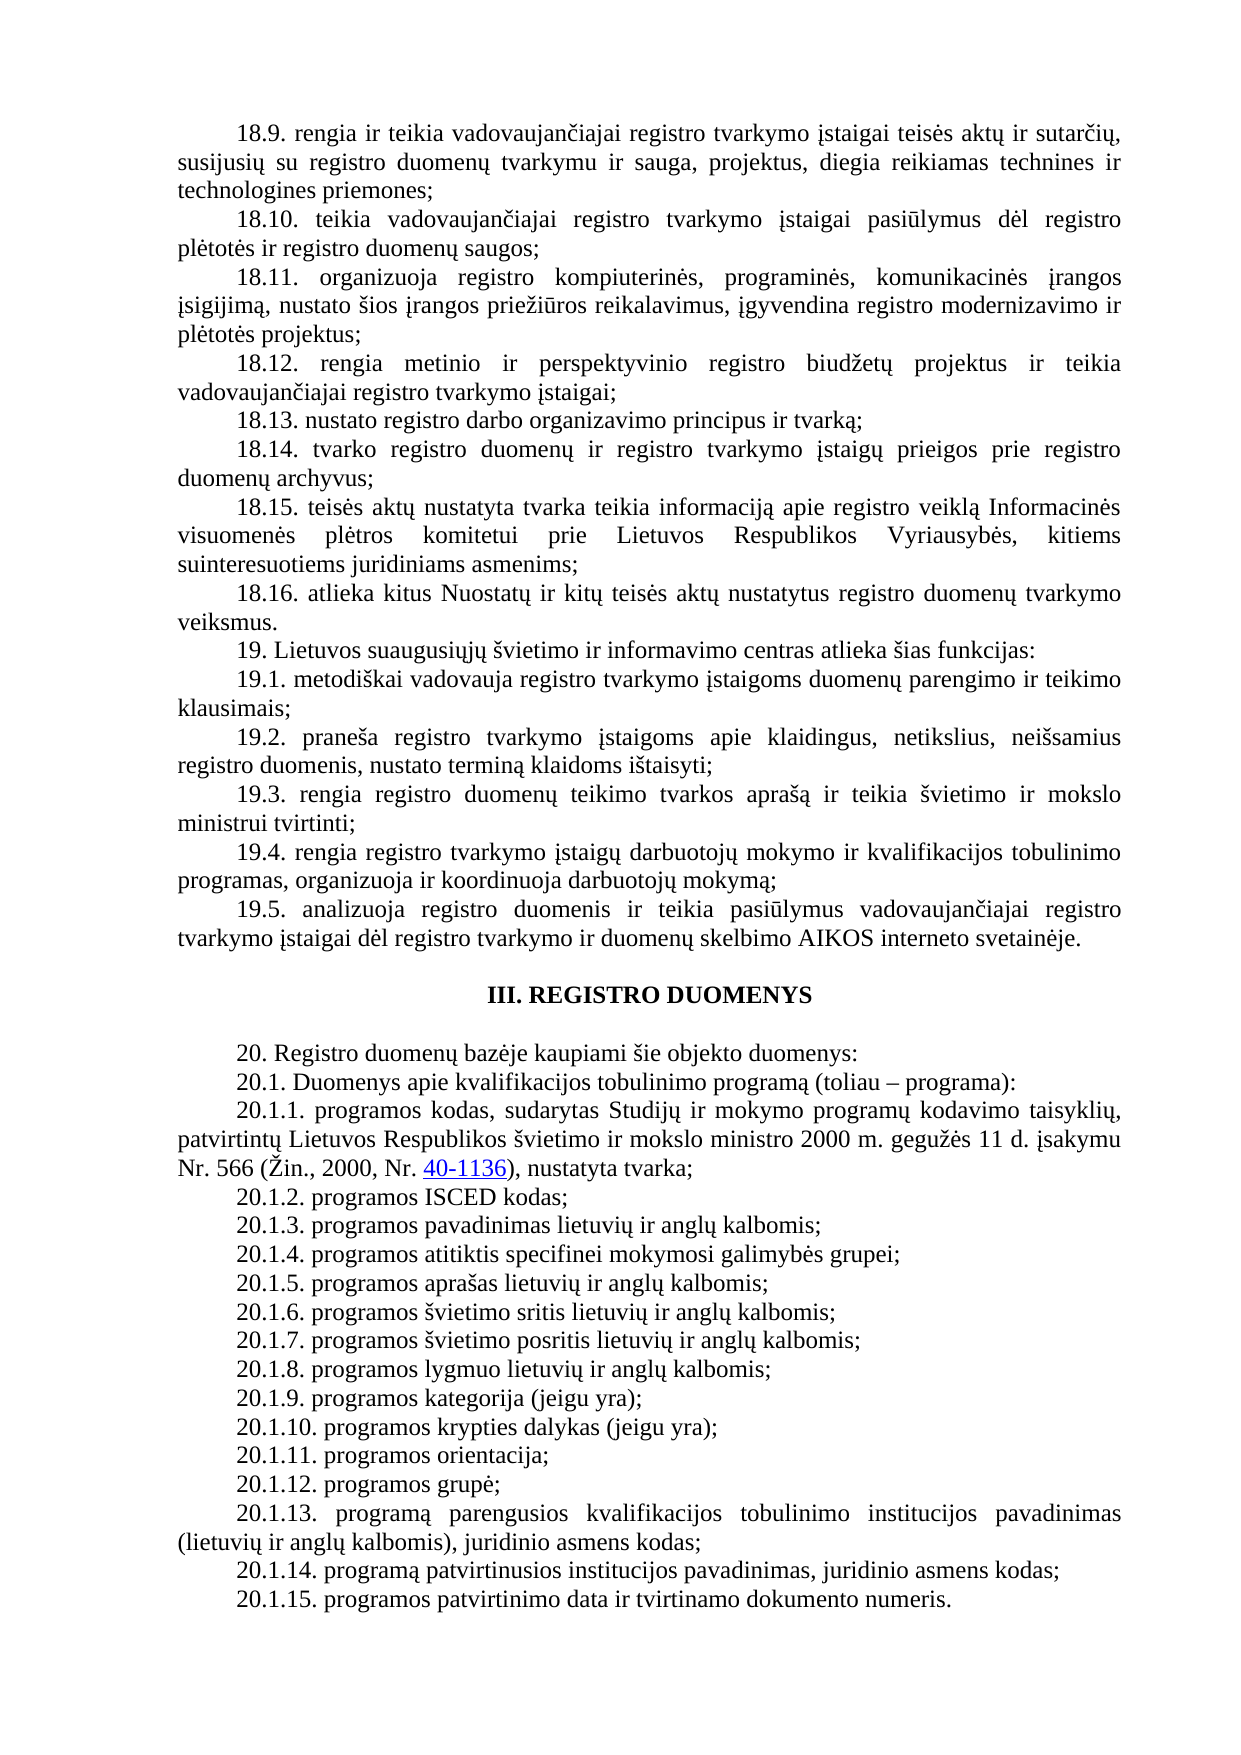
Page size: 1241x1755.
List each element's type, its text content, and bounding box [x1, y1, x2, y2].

text 19.5. analizuoja registro duomenis ir teikia pasiūlymus vadovaujančiajai registro tvarkymo įstaigai dėl registro tvarkymo ir duomenų skelbimo AIKOS interneto svetainėje. [177, 894, 1122, 952]
text 20.1.9. programos kategorija (jeigu yra); [177, 1383, 1122, 1412]
text III. REGISTRO DUOMENYS [177, 981, 1122, 1009]
text 20.1.10. programos krypties dalykas (jeigu yra); [177, 1412, 1122, 1441]
text 18.15. teisės aktų nustatyta tvarka teikia informaciją apie registro veiklą Informacinės visuomenės plėtros komitetui prie Lietuvos Respublikos Vyriausybės, kitiems suinteresuotiems juridiniams asmenims; [177, 492, 1122, 578]
text 19.4. rengia registro tvarkymo įstaigų darbuotojų mokymo ir kvalifikacijos tobulinimo programas, organizuoja ir koordinuoja darbuotojų mokymą; [177, 837, 1122, 894]
text 20.1.11. programos orientacija; [177, 1441, 1122, 1469]
text 20.1.14. programą patvirtinusios institucijos pavadinimas, juridinio asmens kodas; [177, 1556, 1122, 1584]
text 20.1.15. programos patvirtinimo data ir tvirtinamo dokumento numeris. [177, 1584, 1122, 1613]
text 20.1.1. programos kodas, sudarytas Studijų ir mokymo programų kodavimo taisyklių, patvirtintų Lietuvos Respublikos švietimo ir mokslo ministro 2000 m. gegužės 11 d. įsakymu Nr. 566 (Žin., 2000, Nr. 40-1136), nustatyta tvarka; [177, 1096, 1122, 1182]
text 20.1.6. programos švietimo sritis lietuvių ir anglų kalbomis; [177, 1297, 1122, 1326]
text 18.16. atlieka kitus Nuostatų ir kitų teisės aktų nustatytus registro duomenų tvarkymo veiksmus. [177, 578, 1122, 636]
text 20.1.7. programos švietimo posritis lietuvių ir anglų kalbomis; [177, 1326, 1122, 1354]
text 19.1. metodiškai vadovauja registro tvarkymo įstaigoms duomenų parengimo ir teikimo klausimais; [177, 664, 1122, 722]
text 19. Lietuvos suaugusiųjų švietimo ir informavimo centras atlieka šias funkcijas: [177, 636, 1122, 664]
text 18.10. teikia vadovaujančiajai registro tvarkymo įstaigai pasiūlymus dėl registro plėtotės ir registro duomenų saugos; [177, 204, 1122, 262]
text 19.3. rengia registro duomenų teikimo tvarkos aprašą ir teikia švietimo ir mokslo ministrui tvirtinti; [177, 779, 1122, 837]
text 18.9. rengia ir teikia vadovaujančiajai registro tvarkymo įstaigai teisės aktų ir sutarčių, susijusių su registro duomenų tvarkymu ir sauga, projektus, diegia reikiamas technines ir technologines priemones; [177, 118, 1122, 204]
text 18.14. tvarko registro duomenų ir registro tvarkymo įstaigų prieigos prie registro duomenų archyvus; [177, 434, 1122, 492]
text 20. Registro duomenų bazėje kaupiami šie objekto duomenys: [177, 1038, 1122, 1067]
text 18.11. organizuoja registro kompiuterinės, programinės, komunikacinės įrangos įsigijimą, nustato šios įrangos priežiūros reikalavimus, įgyvendina registro modernizavimo ir plėtotės projektus; [177, 262, 1122, 348]
text 18.13. nustato registro darbo organizavimo principus ir tvarką; [177, 406, 1122, 434]
text 20.1. Duomenys apie kvalifikacijos tobulinimo programą (toliau – programa): [177, 1067, 1122, 1096]
text 20.1.2. programos ISCED kodas; [177, 1182, 1122, 1211]
text 20.1.13. programą parengusios kvalifikacijos tobulinimo institucijos pavadinimas (lietuvių ir anglų kalbomis), juridinio asmens kodas; [177, 1498, 1122, 1556]
text 20.1.8. programos lygmuo lietuvių ir anglų kalbomis; [177, 1354, 1122, 1383]
text 19.2. praneša registro tvarkymo įstaigoms apie klaidingus, netikslius, neišsamius registro duomenis, nustato terminą klaidoms ištaisyti; [177, 722, 1122, 779]
text 20.1.5. programos aprašas lietuvių ir anglų kalbomis; [177, 1268, 1122, 1297]
text 18.12. rengia metinio ir perspektyvinio registro biudžetų projektus ir teikia vadovaujančiajai registro tvarkymo įstaigai; [177, 348, 1122, 406]
text 20.1.3. programos pavadinimas lietuvių ir anglų kalbomis; [177, 1211, 1122, 1239]
text 20.1.12. programos grupė; [177, 1469, 1122, 1498]
text 20.1.4. programos atitiktis specifinei mokymosi galimybės grupei; [177, 1239, 1122, 1268]
